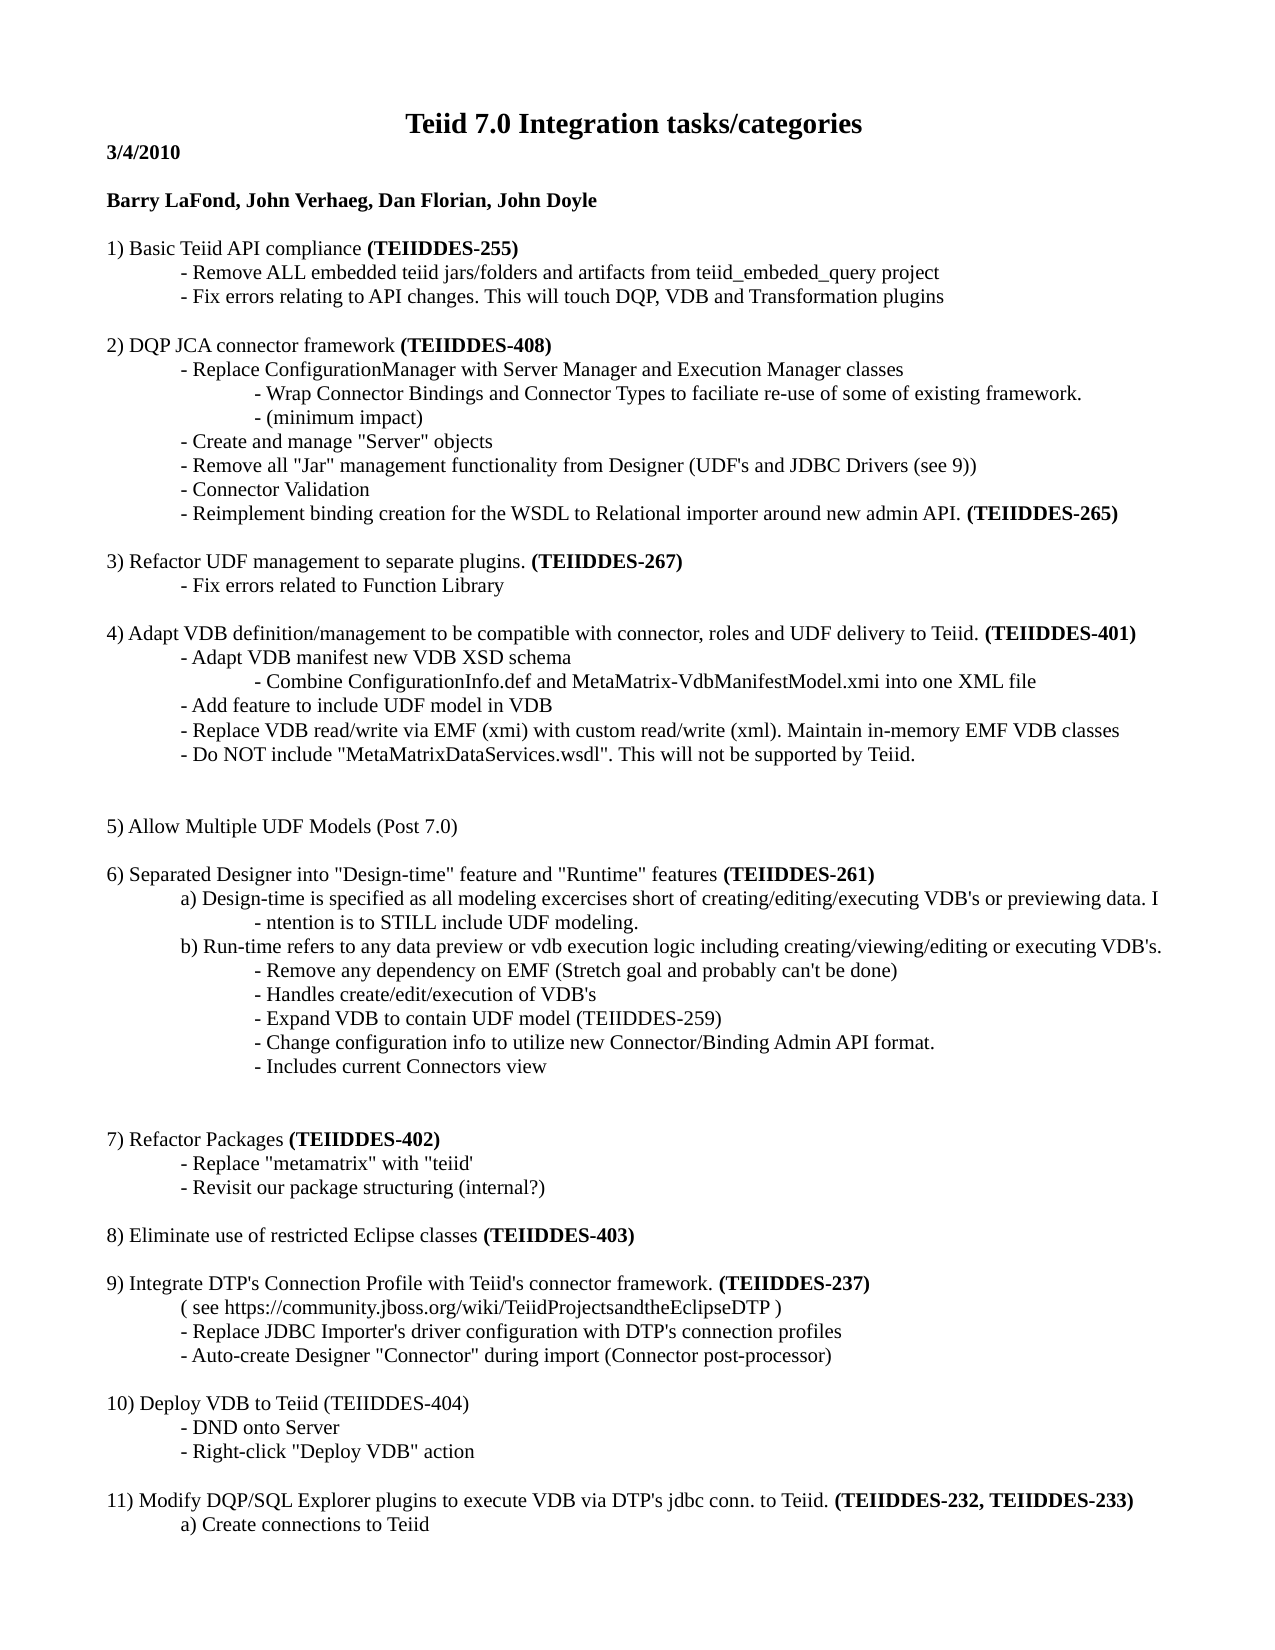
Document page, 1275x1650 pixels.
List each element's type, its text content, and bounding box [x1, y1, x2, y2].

text - Adapt VDB manifest new VDB XSD schema [106, 645, 1168, 669]
text a) Design-time is specified as all modeling excercises short of creating/editing/executing VDB's or previewing data. I - ntention is to STILL include UDF modeling. [106, 886, 1168, 934]
text 7) Refactor Packages (TEIIDDES-402) [106, 1127, 1168, 1151]
text - Right-click "Deploy VDB" action [106, 1439, 1168, 1463]
text 5) Allow Multiple UDF Models (Post 7.0) [106, 814, 1168, 838]
text Teiid 7.0 Integration tasks/categories [106, 106, 1168, 140]
text 3) Refactor UDF management to separate plugins. (TEIIDDES-267) [106, 549, 1168, 573]
text - Remove ALL embedded teiid jars/folders and artifacts from teiid_embeded_query project [106, 260, 1168, 284]
text - Replace VDB read/write via EMF (xmi) with custom read/write (xml). Maintain in-memory EMF VDB classes [106, 717, 1168, 742]
text Barry LaFond, John Verhaeg, Dan Florian, John Doyle [106, 188, 1168, 212]
text a) Create connections to Teiid [106, 1512, 1168, 1536]
text - Remove all "Jar" management functionality from Designer (UDF's and JDBC Drivers (see 9)) [106, 453, 1168, 477]
text 4) Adapt VDB definition/management to be compatible with connector, roles and UDF delivery to Teiid. (TEIIDDES-401) [106, 621, 1168, 645]
text - Fix errors relating to API changes. This will touch DQP, VDB and Transformation plugins [106, 284, 1168, 308]
text - Handles create/edit/execution of VDB's [106, 982, 1168, 1006]
text - Fix errors related to Function Library [106, 573, 1168, 597]
text - Combine ConfigurationInfo.def and MetaMatrix-VdbManifestModel.xmi into one XML file [106, 669, 1168, 693]
text 3/4/2010 [106, 140, 1168, 164]
text - Revisit our package structuring (internal?) [106, 1175, 1168, 1199]
text - Replace JDBC Importer's driver configuration with DTP's connection profiles [106, 1319, 1168, 1343]
text 1) Basic Teiid API compliance (TEIIDDES-255) [106, 236, 1168, 260]
text 11) Modify DQP/SQL Explorer plugins to execute VDB via DTP's jdbc conn. to Teiid. (TEIIDDES-232, TEIIDDES-233) [106, 1487, 1168, 1512]
text - DND onto Server [106, 1415, 1168, 1439]
text - Do NOT include "MetaMatrixDataServices.wsdl". This will not be supported by Teiid. [106, 742, 1168, 766]
text 8) Eliminate use of restricted Eclipse classes (TEIIDDES-403) [106, 1223, 1168, 1247]
text 10) Deploy VDB to Teiid (TEIIDDES-404) [106, 1391, 1168, 1415]
text 2) DQP JCA connector framework (TEIIDDES-408) [106, 332, 1168, 357]
text - Reimplement binding creation for the WSDL to Relational importer around new admin API. (TEIIDDES-265) [106, 501, 1168, 525]
text ( see https://community.jboss.org/wiki/TeiidProjectsandtheEclipseDTP ) [106, 1295, 1168, 1319]
text - Auto-create Designer "Connector" during import (Connector post-processor) [106, 1343, 1168, 1367]
text - Replace "metamatrix" with "teiid' [106, 1151, 1168, 1175]
text - Change configuration info to utilize new Connector/Binding Admin API format. [106, 1030, 1168, 1054]
text - Expand VDB to contain UDF model (TEIIDDES-259) [106, 1006, 1168, 1030]
text 6) Separated Designer into "Design-time" feature and "Runtime" features (TEIIDDES-261) [106, 862, 1168, 886]
text b) Run-time refers to any data preview or vdb execution logic including creating/viewing/editing or executing VDB's. [106, 934, 1168, 958]
text - Wrap Connector Bindings and Connector Types to faciliate re-use of some of existing framework. [106, 381, 1168, 405]
text - Replace ConfigurationManager with Server Manager and Execution Manager classes [106, 357, 1168, 381]
text - (minimum impact) [106, 405, 1168, 429]
text - Includes current Connectors view [106, 1054, 1168, 1078]
text - Add feature to include UDF model in VDB [106, 693, 1168, 717]
text - Remove any dependency on EMF (Stretch goal and probably can't be done) [106, 958, 1168, 982]
text 9) Integrate DTP's Connection Profile with Teiid's connector framework. (TEIIDDES-237) [106, 1271, 1168, 1295]
text - Connector Validation [106, 477, 1168, 501]
text - Create and manage "Server" objects [106, 429, 1168, 453]
